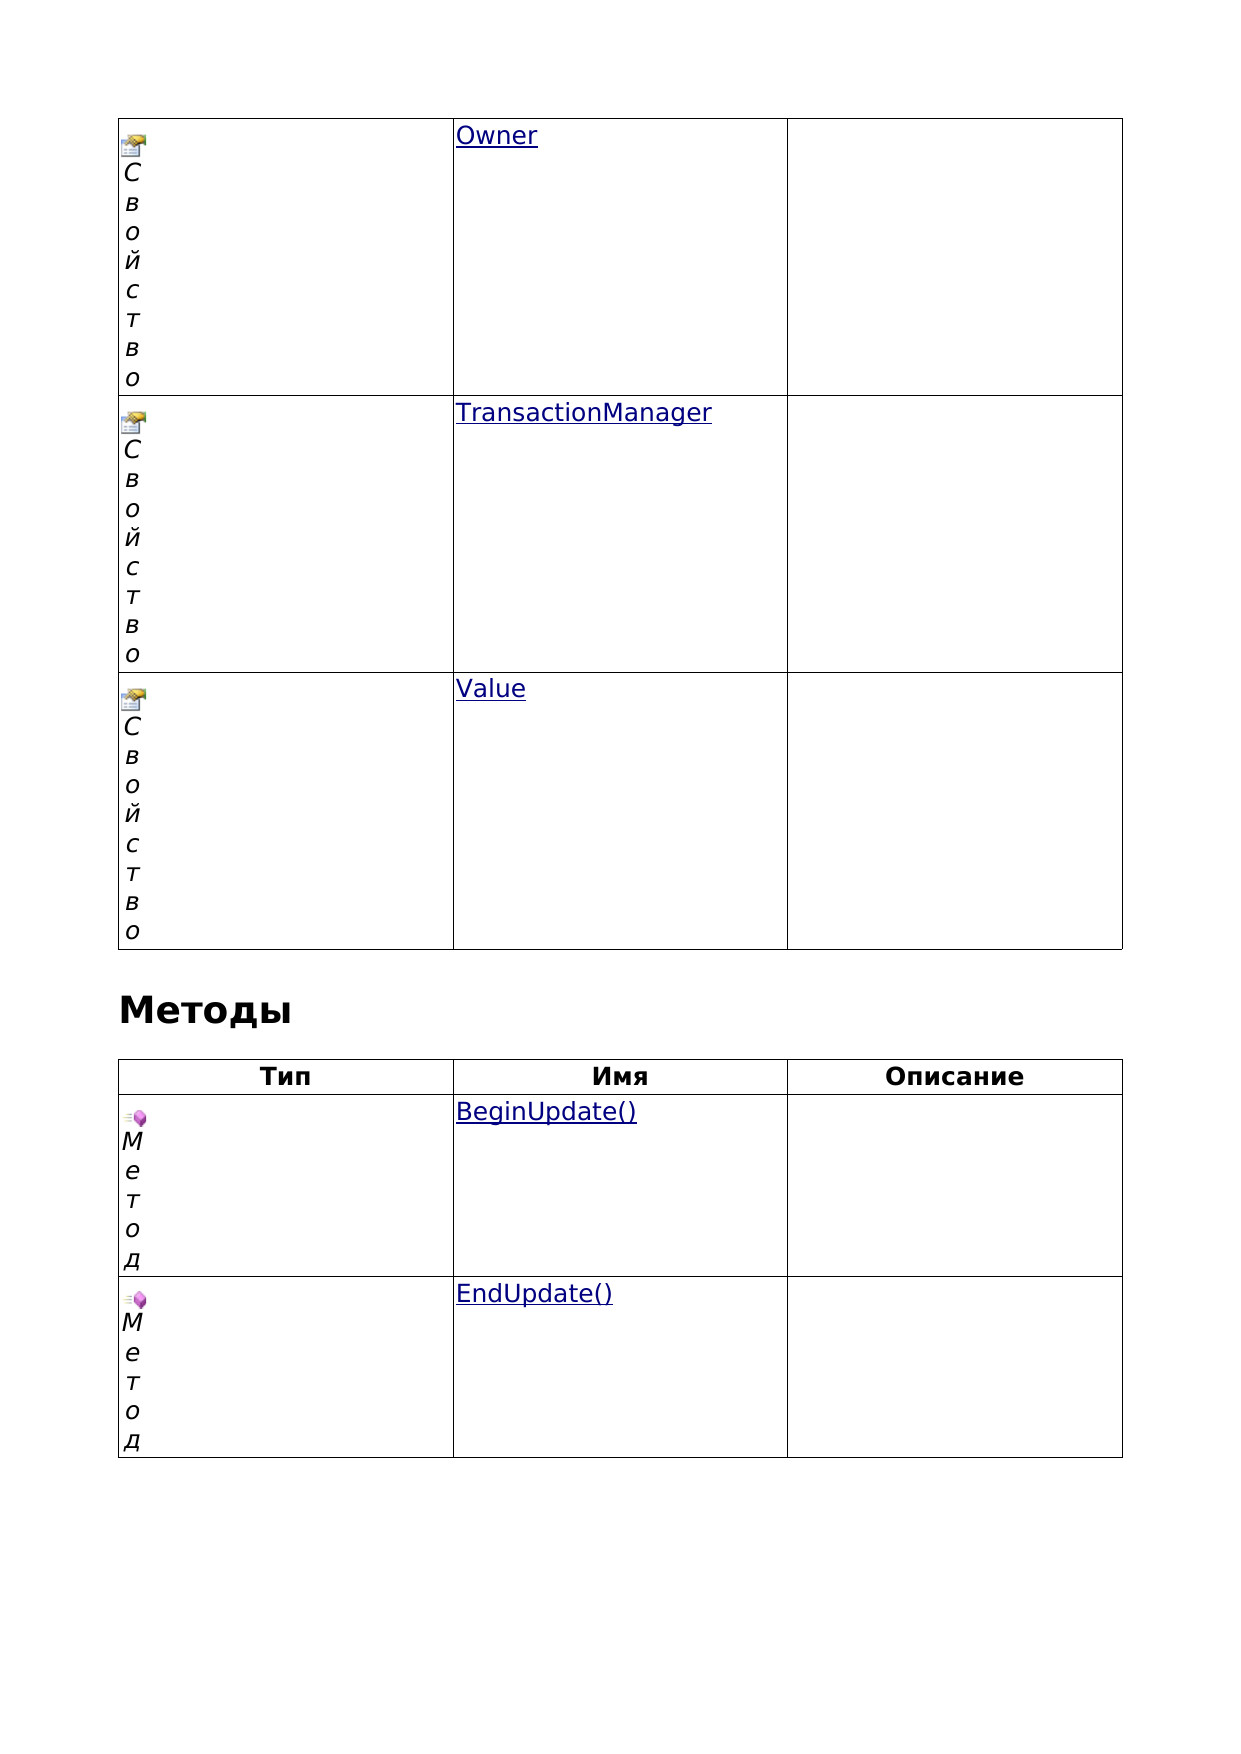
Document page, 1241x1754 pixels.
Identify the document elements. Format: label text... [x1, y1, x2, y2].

table_cell [119, 1277, 453, 1457]
picture [121, 133, 147, 159]
picture [121, 1110, 147, 1127]
picture [121, 687, 147, 713]
table_cell Value [454, 673, 787, 948]
table_header Описание [788, 1060, 1122, 1094]
table_cell [119, 673, 453, 948]
table_header Тип [119, 1060, 453, 1094]
table_cell [788, 1277, 1122, 1457]
table_cell [788, 119, 1122, 395]
table_cell [119, 119, 453, 395]
table_cell BeginUpdate() [454, 1095, 787, 1276]
picture [121, 410, 147, 436]
table_cell [119, 396, 453, 672]
table_cell [119, 1095, 453, 1276]
subtitle Методы [118, 988, 1122, 1032]
table_cell [788, 396, 1122, 672]
table_cell Owner [454, 119, 787, 395]
table_header Имя [454, 1060, 787, 1094]
table_cell [788, 1095, 1122, 1276]
table_cell TransactionManager [454, 396, 787, 672]
table_cell [788, 673, 1122, 948]
table_cell EndUpdate() [454, 1277, 787, 1457]
picture [121, 1291, 147, 1309]
